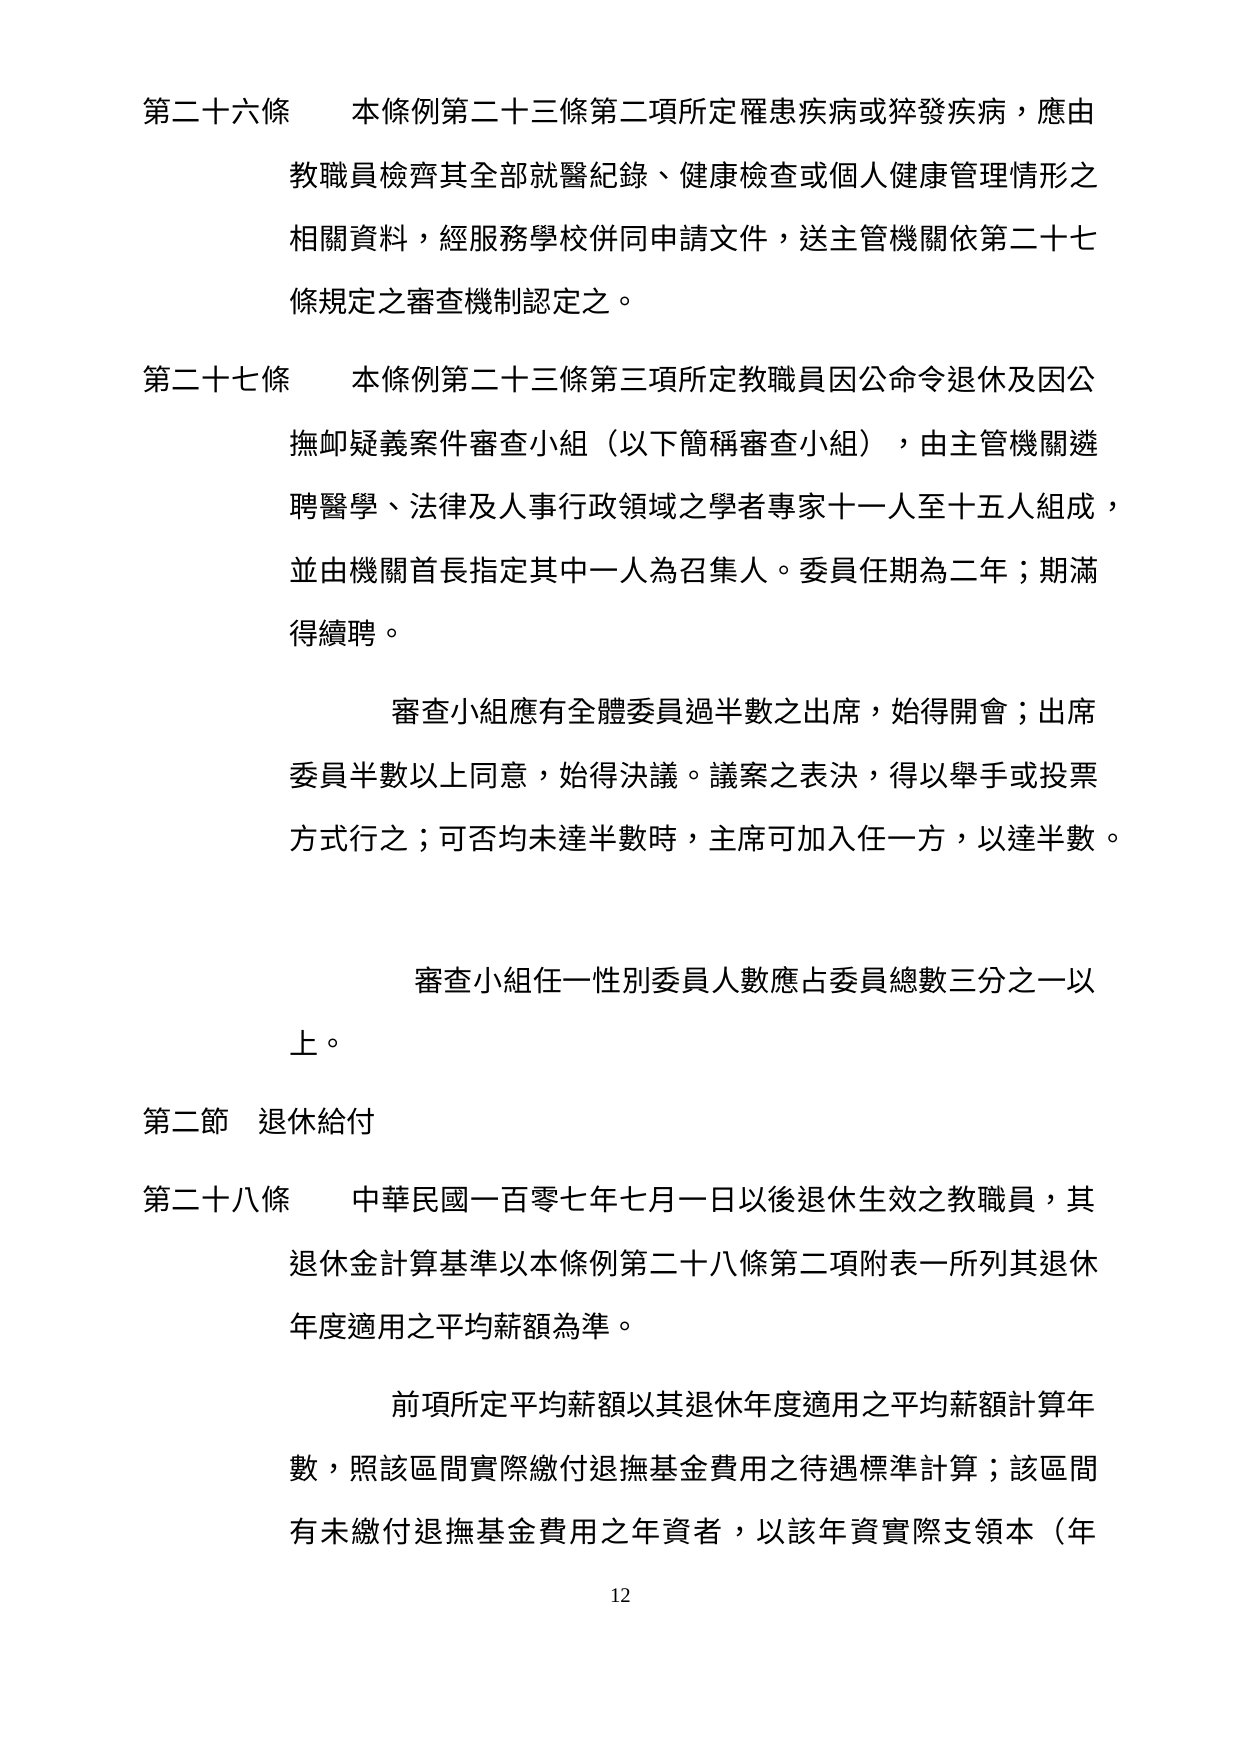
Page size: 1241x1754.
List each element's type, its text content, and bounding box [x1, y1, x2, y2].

text 第二十八條 中華民國一百零七年七月一日以後退休生效之教職員，其退休金計算基準以本條例第二十八條第二項附表一所列其退休年度適用之平均薪額為準。 [142, 1177, 1098, 1346]
text 審查小組任一性別委員人數應占委員總數三分之一以上。 [142, 957, 1098, 1063]
text 審查小組應有全體委員過半數之出席，始得開會；出席委員半數以上同意，始得決議。議案之表決，得以舉手或投票方式行之；可否均未達半數時，主席可加入任一方，以達半數。 [142, 689, 1098, 921]
text 前項所定平均薪額以其退休年度適用之平均薪額計算年數，照該區間實際繳付退撫基金費用之待遇標準計算；該區間有未繳付退撫基金費用之年資者，以該年資實際支領本（年 [142, 1382, 1098, 1551]
text 第二節 退休給付 [142, 1099, 1098, 1141]
text 第二十七條 本條例第二十三條第三項所定教職員因公命令退休及因公撫卹疑義案件審查小組（以下簡稱審查小組），由主管機關遴聘醫學、法律及人事行政領域之學者專家十一人至十五人組成，並由機關首長指定其中一人為召集人。委員任期為二年；期滿得續聘。 [142, 357, 1098, 653]
text 第二十六條 本條例第二十三條第二項所定罹患疾病或猝發疾病，應由教職員檢齊其全部就醫紀錄、健康檢查或個人健康管理情形之相關資料，經服務學校併同申請文件，送主管機關依第二十七條規定之審查機制認定之。 [142, 89, 1098, 321]
